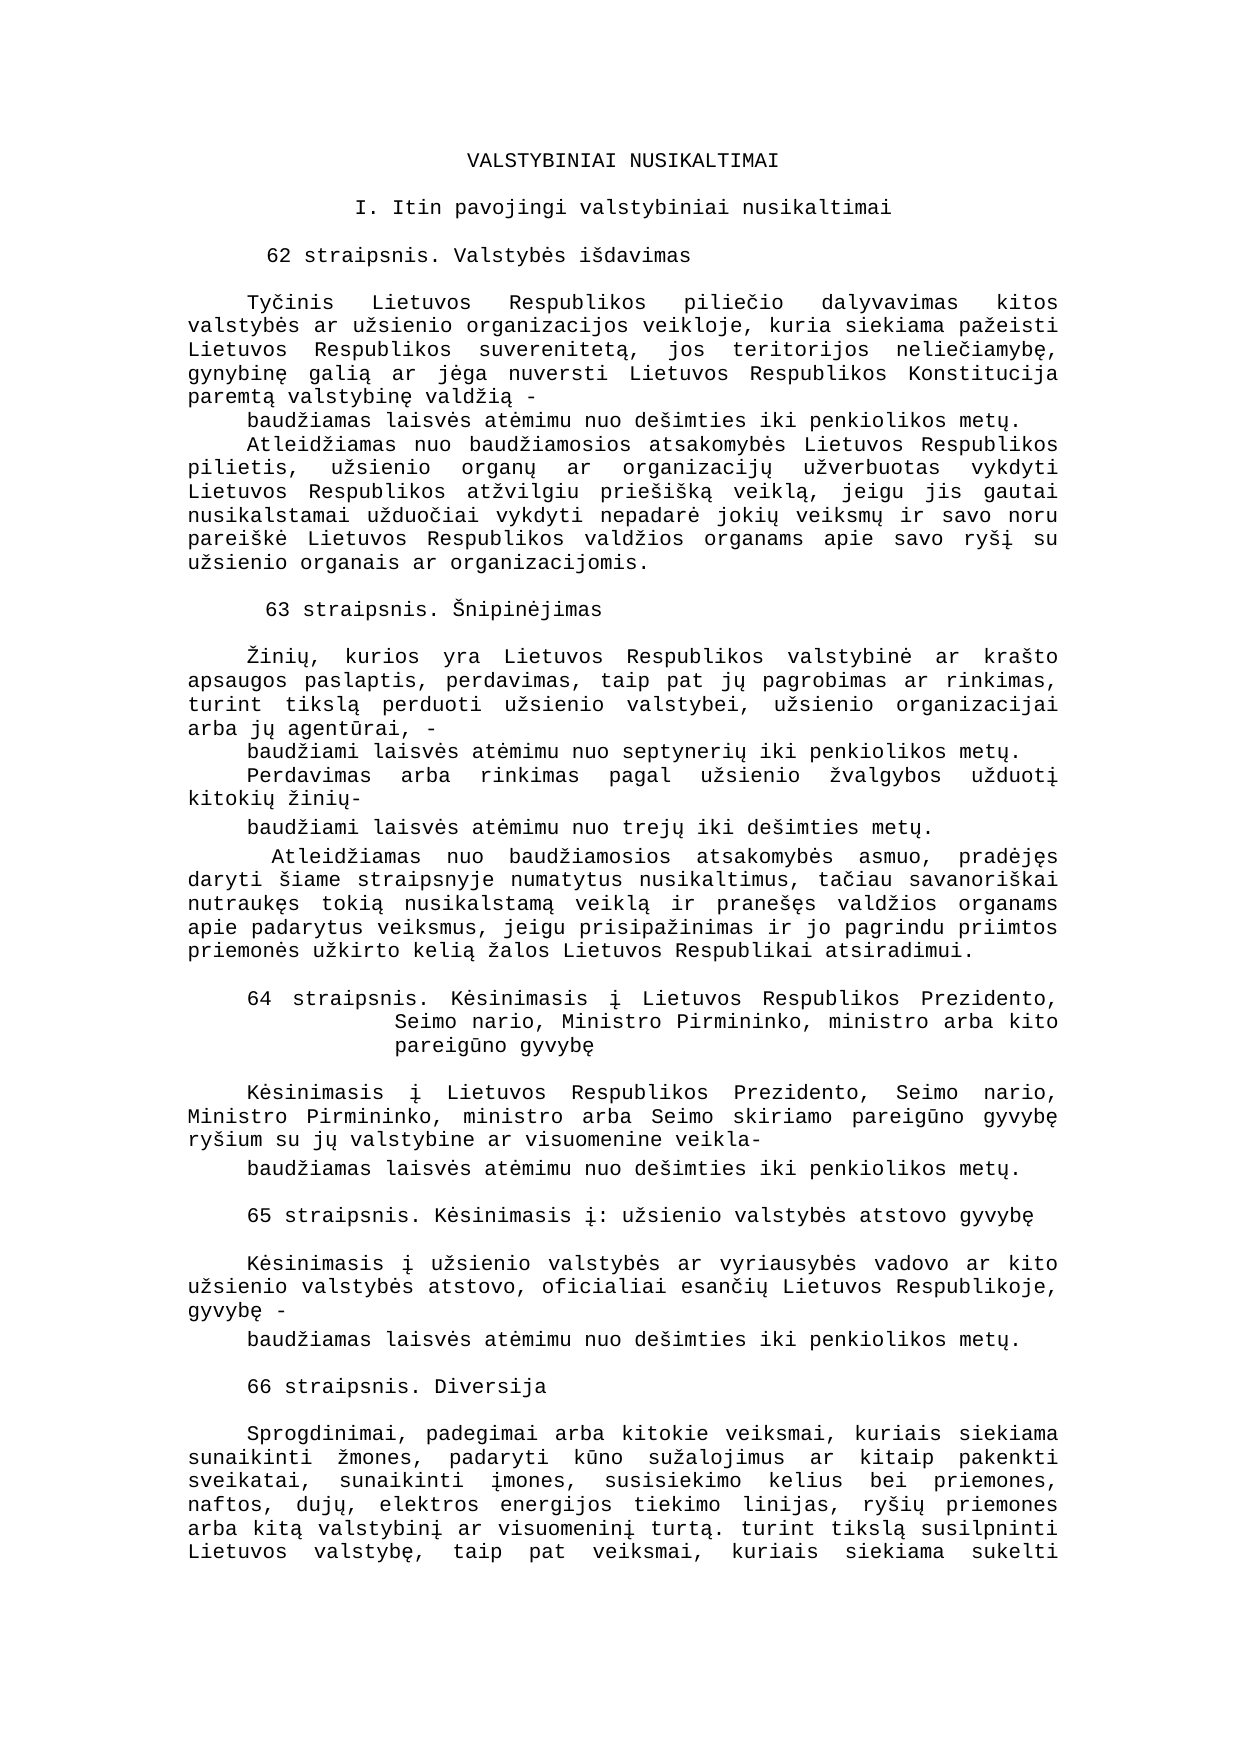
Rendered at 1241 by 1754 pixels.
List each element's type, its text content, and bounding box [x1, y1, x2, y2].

text Tyčinis Lietuvos Respublikos piliečio dalyvavimas kitos valstybės ar užsienio organizacijos veikloje, kuria siekiama pažeisti Lietuvos Respublikos suverenitetą, jos teritorijos neliečiamybę, gynybinę galią ar jėga nuversti Lietuvos Respublikos Konstitucija paremtą valstybinę valdžią - [187, 292, 1059, 410]
text Perdavimas arba rinkimas pagal užsienio žvalgybos užduotį kitokių žinių- [187, 765, 1059, 812]
text Kėsinimasis į Lietuvos Respublikos Prezidento, Seimo nario, Ministro Pirmininko, ministro arba Seimo skiriamo pareigūno gyvybę ryšium su jų valstybine ar visuomenine veikla- [187, 1082, 1059, 1153]
text baudžiami laisvės atėmimu nuo septynerių iki penkiolikos metų. [187, 741, 1059, 765]
text 65 straipsnis. Kėsinimasis į: užsienio valstybės atstovo gyvybę [247, 1205, 1059, 1229]
text baudžiamas laisvės atėmimu nuo dešimties iki penkiolikos metų. [187, 410, 1059, 434]
text 66 straipsnis. Diversija [208, 1376, 1059, 1399]
text Sprogdinimai, padegimai arba kitokie veiksmai, kuriais siekiama sunaikinti žmones, padaryti kūno sužalojimus ar kitaip pakenkti sveikatai, sunaikinti įmones, susisiekimo kelius bei priemones, naftos, dujų, elektros energijos tiekimo linijas, ryšių priemones arba kitą valstybinį ar visuomeninį turtą. turint tikslą susilpninti Lietuvos valstybę, taip pat veiksmai, kuriais siekiama sukelti [187, 1423, 1059, 1565]
text Atleidžiamas nuo baudžiamosios atsakomybės Lietuvos Respublikos pilietis, užsienio organų ar organizacijų užverbuotas vykdyti Lietuvos Respublikos atžvilgiu priešišką veiklą, jeigu jis gautai nusikalstamai užduočiai vykdyti nepadarė jokių veiksmų ir savo noru pareiškė Lietuvos Respublikos valdžios organams apie savo ryšį su užsienio organais ar organizacijomis. [187, 434, 1059, 576]
text 62 straipsnis. Valstybės išdavimas [207, 244, 1059, 268]
text baudžiamas laisvės atėmimu nuo dešimties iki penkiolikos metų. [187, 1158, 1059, 1182]
text Kėsinimasis į užsienio valstybės ar vyriausybės vadovo ar kito užsienio valstybės atstovo, oficialiai esančių Lietuvos Respublikoje, gyvybę - [187, 1253, 1059, 1324]
text I. Itin pavojingi valstybiniai nusikaltimai [187, 197, 1059, 221]
text baudžiamas laisvės atėmimu nuo dešimties iki penkiolikos metų. [187, 1329, 1059, 1352]
text Žinių, kurios yra Lietuvos Respublikos valstybinė ar krašto apsaugos paslaptis, perdavimas, taip pat jų pagrobimas ar rinkimas, turint tikslą perduoti užsienio valstybei, užsienio organizacijai arba jų agentūrai, - [187, 647, 1059, 741]
text VALSTYBINIAI NUSIKALTIMAI [187, 150, 1059, 174]
text 64 straipsnis. Kėsinimasis į Lietuvos Respublikos Prezidento, Seimo nario, Ministro Pirmininko, ministro arba kito pareigūno gyvybę [247, 988, 1059, 1058]
text Atleidžiamas nuo baudžiamosios atsakomybės asmuo, pradėjęs daryti šiame straipsnyje numatytus nusikaltimus, tačiau savanoriškai nutraukęs tokią nusikalstamą veiklą ir pranešęs valdžios organams apie padarytus veiksmus, jeigu prisipažinimas ir jo pagrindu priimtos priemonės užkirto kelią žalos Lietuvos Respublikai atsiradimui. [187, 846, 1059, 964]
text baudžiami laisvės atėmimu nuo trejų iki dešimties metų. [187, 817, 1059, 841]
text 63 straipsnis. Šnipinėjimas [206, 599, 1059, 623]
